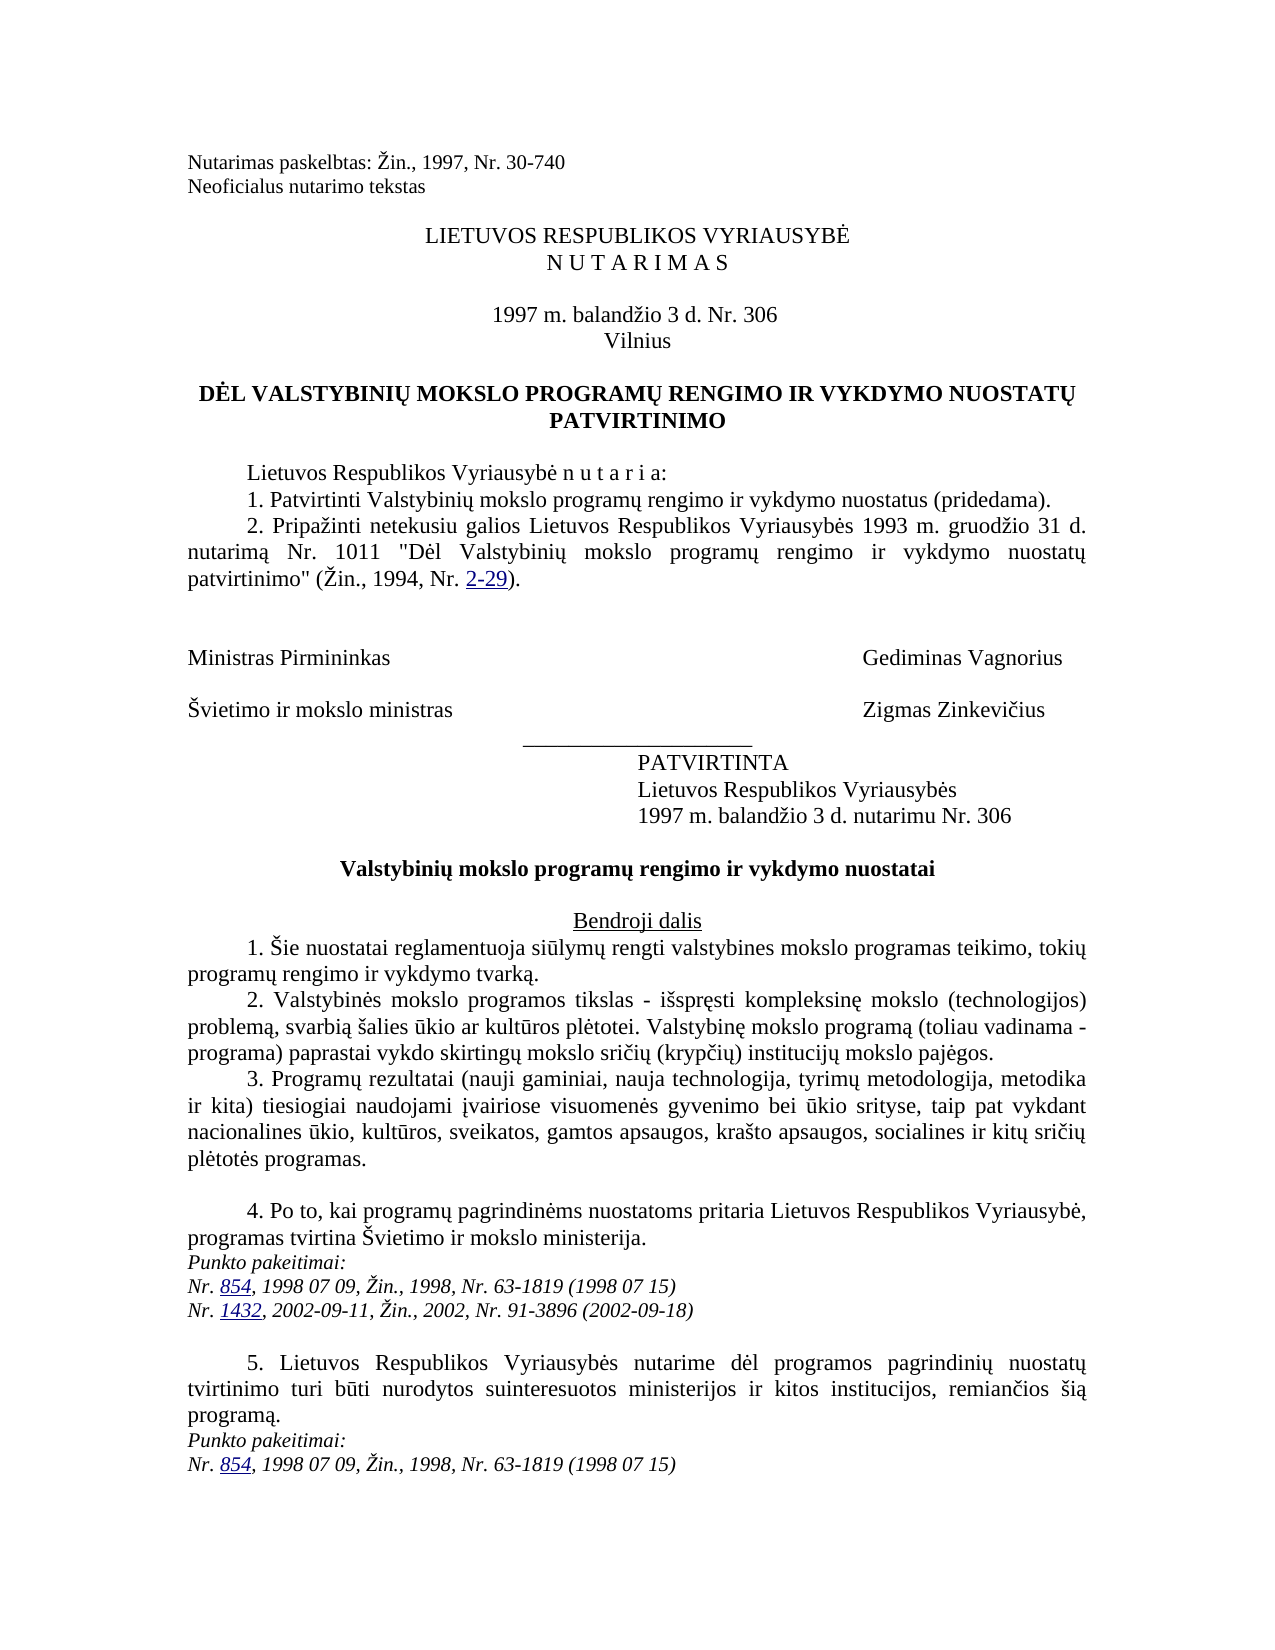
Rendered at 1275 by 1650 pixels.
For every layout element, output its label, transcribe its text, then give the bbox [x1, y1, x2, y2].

text 2. Valstybinės mokslo programos tikslas - išspręsti kompleksinę mokslo (technologijos) problemą, svarbią šalies ūkio ar kultūros plėtotei. Valstybinę mokslo programą (toliau vadinama - programa) paprastai vykdo skirtingų mokslo sričių (krypčių) institucijų mokslo pajėgos. [187, 986, 1087, 1066]
subtitle Bendroji dalis [187, 907, 1087, 934]
text 1. Šie nuostatai reglamentuoja siūlymų rengti valstybines mokslo programas teikimo, tokių programų rengimo ir vykdymo tvarką. [187, 934, 1087, 986]
text N U T A R I M A S [187, 248, 1087, 275]
text Punkto pakeitimai: [187, 1428, 1087, 1452]
text 1997 m. balandžio 3 d. nutarimu Nr. 306 [562, 802, 1087, 828]
text DĖL VALSTYBINIŲ MOKSLO PROGRAMŲ RENGIMO IR VYKDYMO NUOSTATŲ PATVIRTINIMO [187, 380, 1087, 433]
text Neoficialus nutarimo tekstas [187, 174, 1087, 198]
text Lietuvos Respublikos Vyriausybė n u t a r i a: [187, 459, 1087, 486]
text 2. Pripažinti netekusiu galios Lietuvos Respublikos Vyriausybės 1993 m. gruodžio 31 d. nutarimą Nr. 1011 "Dėl Valstybinių mokslo programų rengimo ir vykdymo nuostatų patvirtinimo" (Žin., 1994, Nr. 2-29). [187, 512, 1087, 591]
text Ministras Pirmininkas Gediminas Vagnorius [187, 644, 1087, 670]
text 1997 m. balandžio 3 d. Nr. 306 [187, 301, 1087, 328]
text Nutarimas paskelbtas: Žin., 1997, Nr. 30-740 [187, 150, 1087, 174]
text 3. Programų rezultatai (nauji gaminiai, nauja technologija, tyrimų metodologija, metodika ir kita) tiesiogiai naudojami įvairiose visuomenės gyvenimo bei ūkio srityse, taip pat vykdant nacionalines ūkio, kultūros, sveikatos, gamtos apsaugos, krašto apsaugos, socialines ir kitų sričių plėtotės programas. [187, 1066, 1087, 1171]
text 4. Po to, kai programų pagrindinėms nuostatoms pritaria Lietuvos Respublikos Vyriausybė, programas tvirtina Švietimo ir mokslo ministerija. [187, 1197, 1087, 1250]
text 1. Patvirtinti Valstybinių mokslo programų rengimo ir vykdymo nuostatus (pridedama). [187, 486, 1087, 512]
text Nr. 854, 1998 07 09, Žin., 1998, Nr. 63-1819 (1998 07 15) [187, 1452, 1087, 1476]
text Nr. 854, 1998 07 09, Žin., 1998, Nr. 63-1819 (1998 07 15) [187, 1274, 1087, 1298]
text Švietimo ir mokslo ministras Zigmas Zinkevičius [187, 697, 1087, 723]
text Lietuvos Respublikos Vyriausybės [562, 776, 1087, 802]
text Nr. 1432, 2002-09-11, Žin., 2002, Nr. 91-3896 (2002-09-18) [187, 1298, 1087, 1322]
text ____________________ [187, 723, 1087, 749]
text PATVIRTINTA [562, 749, 1087, 776]
text Punkto pakeitimai: [187, 1250, 1087, 1274]
text LIETUVOS RESPUBLIKOS VYRIAUSYBĖ [187, 222, 1087, 248]
subtitle Valstybinių mokslo programų rengimo ir vykdymo nuostatai [187, 855, 1087, 881]
text Vilnius [187, 328, 1087, 354]
text 5. Lietuvos Respublikos Vyriausybės nutarime dėl programos pagrindinių nuostatų tvirtinimo turi būti nurodytos suinteresuotos ministerijos ir kitos institucijos, remiančios šią programą. [187, 1348, 1087, 1428]
